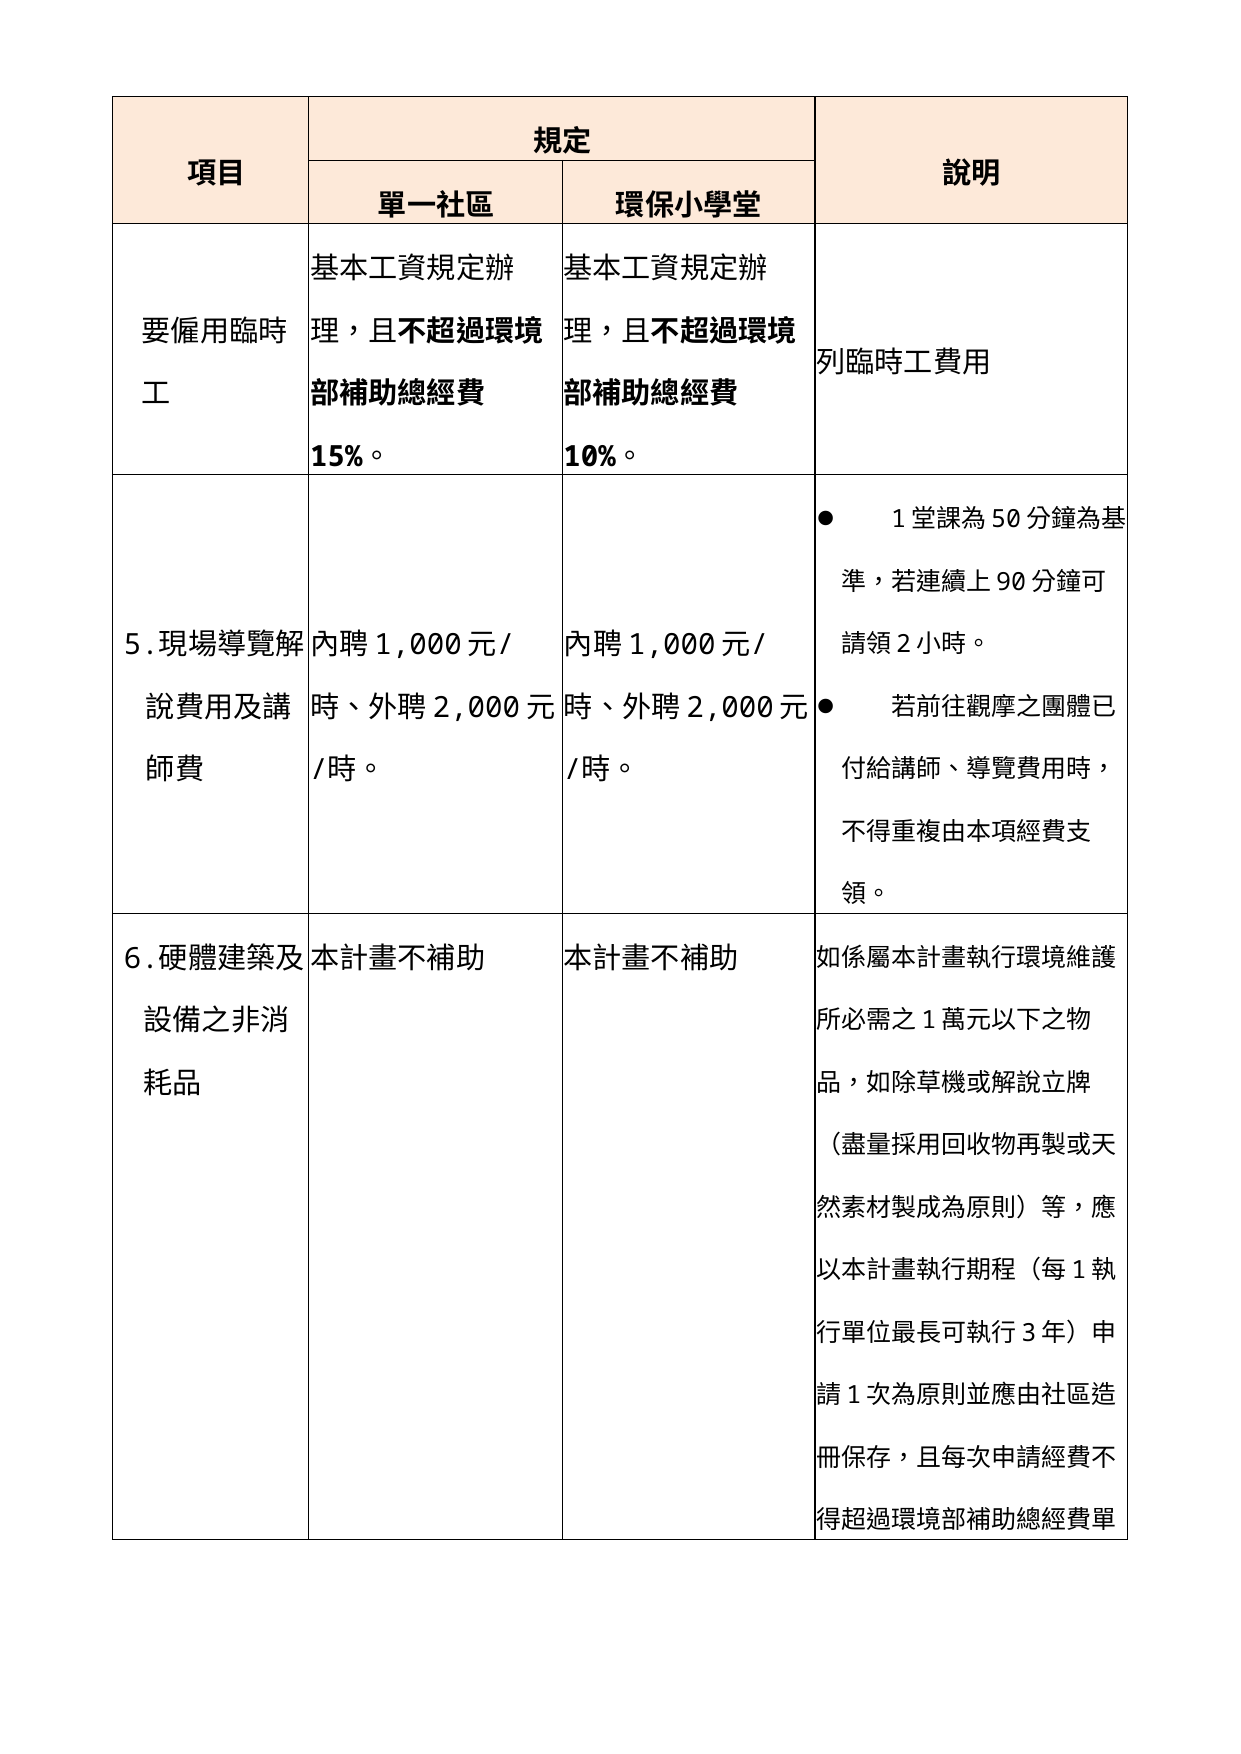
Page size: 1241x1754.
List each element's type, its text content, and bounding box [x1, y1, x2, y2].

table_cell 1堂課為50分鐘為基準，若連續上90分鐘可請領2小時。 若前往觀摩之團體已付給講師、導覽費用時，不得重複由本項經費支領。 [816, 475, 1127, 913]
table_header 項目 [113, 97, 308, 223]
table_cell 基本工資規定辦理，且不超過環境部補助總經費10%。 [563, 224, 814, 474]
table_cell 6.硬體建築及設備之非消耗品 [113, 914, 308, 1539]
table_cell 環保小學堂 [563, 161, 814, 223]
table_cell 單一社區 [309, 161, 562, 223]
table_cell 本計畫不補助 [309, 914, 562, 1539]
table_cell 要僱用臨時工 [113, 224, 308, 474]
table_cell 內聘1,000元/時、外聘2,000元/時。 [563, 475, 814, 913]
table_cell 本計畫不補助 [563, 914, 814, 1539]
table_header 說明 [816, 97, 1127, 223]
table_cell 內聘1,000元/時、外聘2,000元/時。 [309, 475, 562, 913]
table_cell 基本工資規定辦理，且不超過環境部補助總經費15%。 [309, 224, 562, 474]
table_header 規定 [309, 97, 814, 160]
table_cell 如係屬本計畫執行環境維護所必需之1萬元以下之物品，如除草機或解說立牌（盡量採用回收物再製或天然素材製成為原則）等，應以本計畫執行期程（每1執行單位最長可執行3年）申請1次為原則並應由社區造冊保存，且每次申請經費不得超過環境部補助總經費單 [816, 914, 1127, 1539]
table_cell 5.現場導覽解說費用及講師費 [113, 475, 308, 913]
table_cell 列臨時工費用 [816, 224, 1127, 474]
